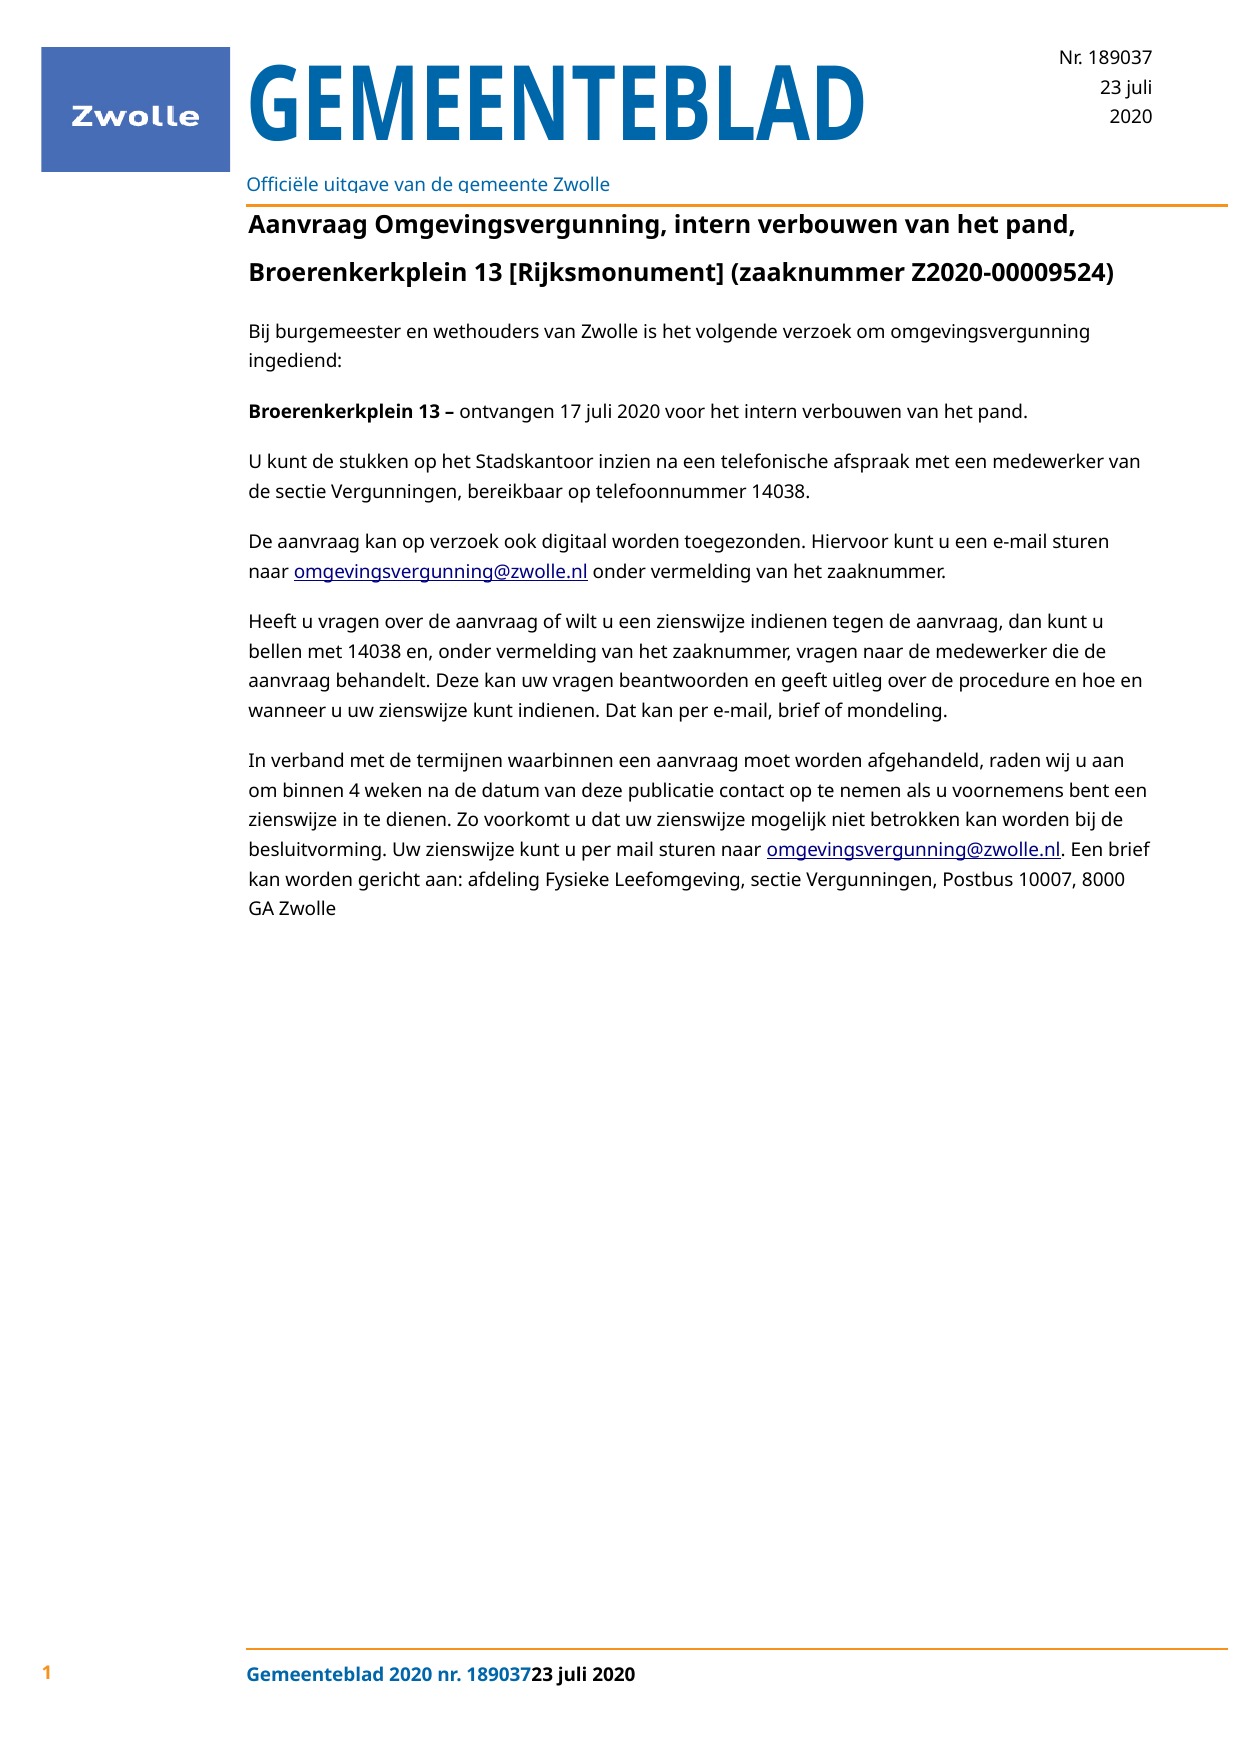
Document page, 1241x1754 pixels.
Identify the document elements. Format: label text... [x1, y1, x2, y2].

text In verband met de termijnen waarbinnen een aanvraag moet worden afgehandeld, raden wij u aan om binnen 4 weken na de datum van deze publicatie contact op te nemen als u voornemens bent een zienswijze in te dienen. Zo voorkomt u dat uw zienswijze mogelijk niet betrokken kan worden bij de besluitvorming. Uw zienswijze kunt u per mail sturen naar omgevingsvergunning@zwolle.nl. Een brief kan worden gericht aan: afdeling Fysieke Leefomgeving, sectie Vergunningen, Postbus 10007, 8000 GA Zwolle [248, 747, 1152, 921]
text Broerenkerkplein 13 – ontvangen 17 juli 2020 voor het intern verbouwen van het pand. [248, 398, 1152, 424]
text De aanvraag kan op verzoek ook digitaal worden toegezonden. Hiervoor kunt u een e-mail sturen naar omgevingsvergunning@zwolle.nl onder vermelding van het zaaknummer. [248, 528, 1152, 584]
picture [41, 47, 231, 172]
text Aanvraag Omgevingsvergunning, intern verbouwen van het pand, Broerenkerkplein 13 [Rijksmonument] (zaaknummer Z2020-00009524) [248, 207, 1152, 288]
text Heeft u vragen over de aanvraag of wilt u een zienswijze indienen tegen de aanvraag, dan kunt u bellen met 14038 en, onder vermelding van het zaaknummer, vragen naar de medewerker die de aanvraag behandelt. Deze kan uw vragen beantwoorden en geeft uitleg over de procedure en hoe en wanneer u uw zienswijze kunt indienen. Dat kan per e-mail, brief of mondeling. [248, 608, 1152, 723]
text U kunt de stukken op het Stadskantoor inzien na een telefonische afspraak met een medewerker van de sectie Vergunningen, bereikbaar op telefoonnummer 14038. [248, 448, 1152, 504]
text Bij burgemeester en wethouders van Zwolle is het volgende verzoek om omgevingsvergunning ingediend: [248, 318, 1152, 373]
